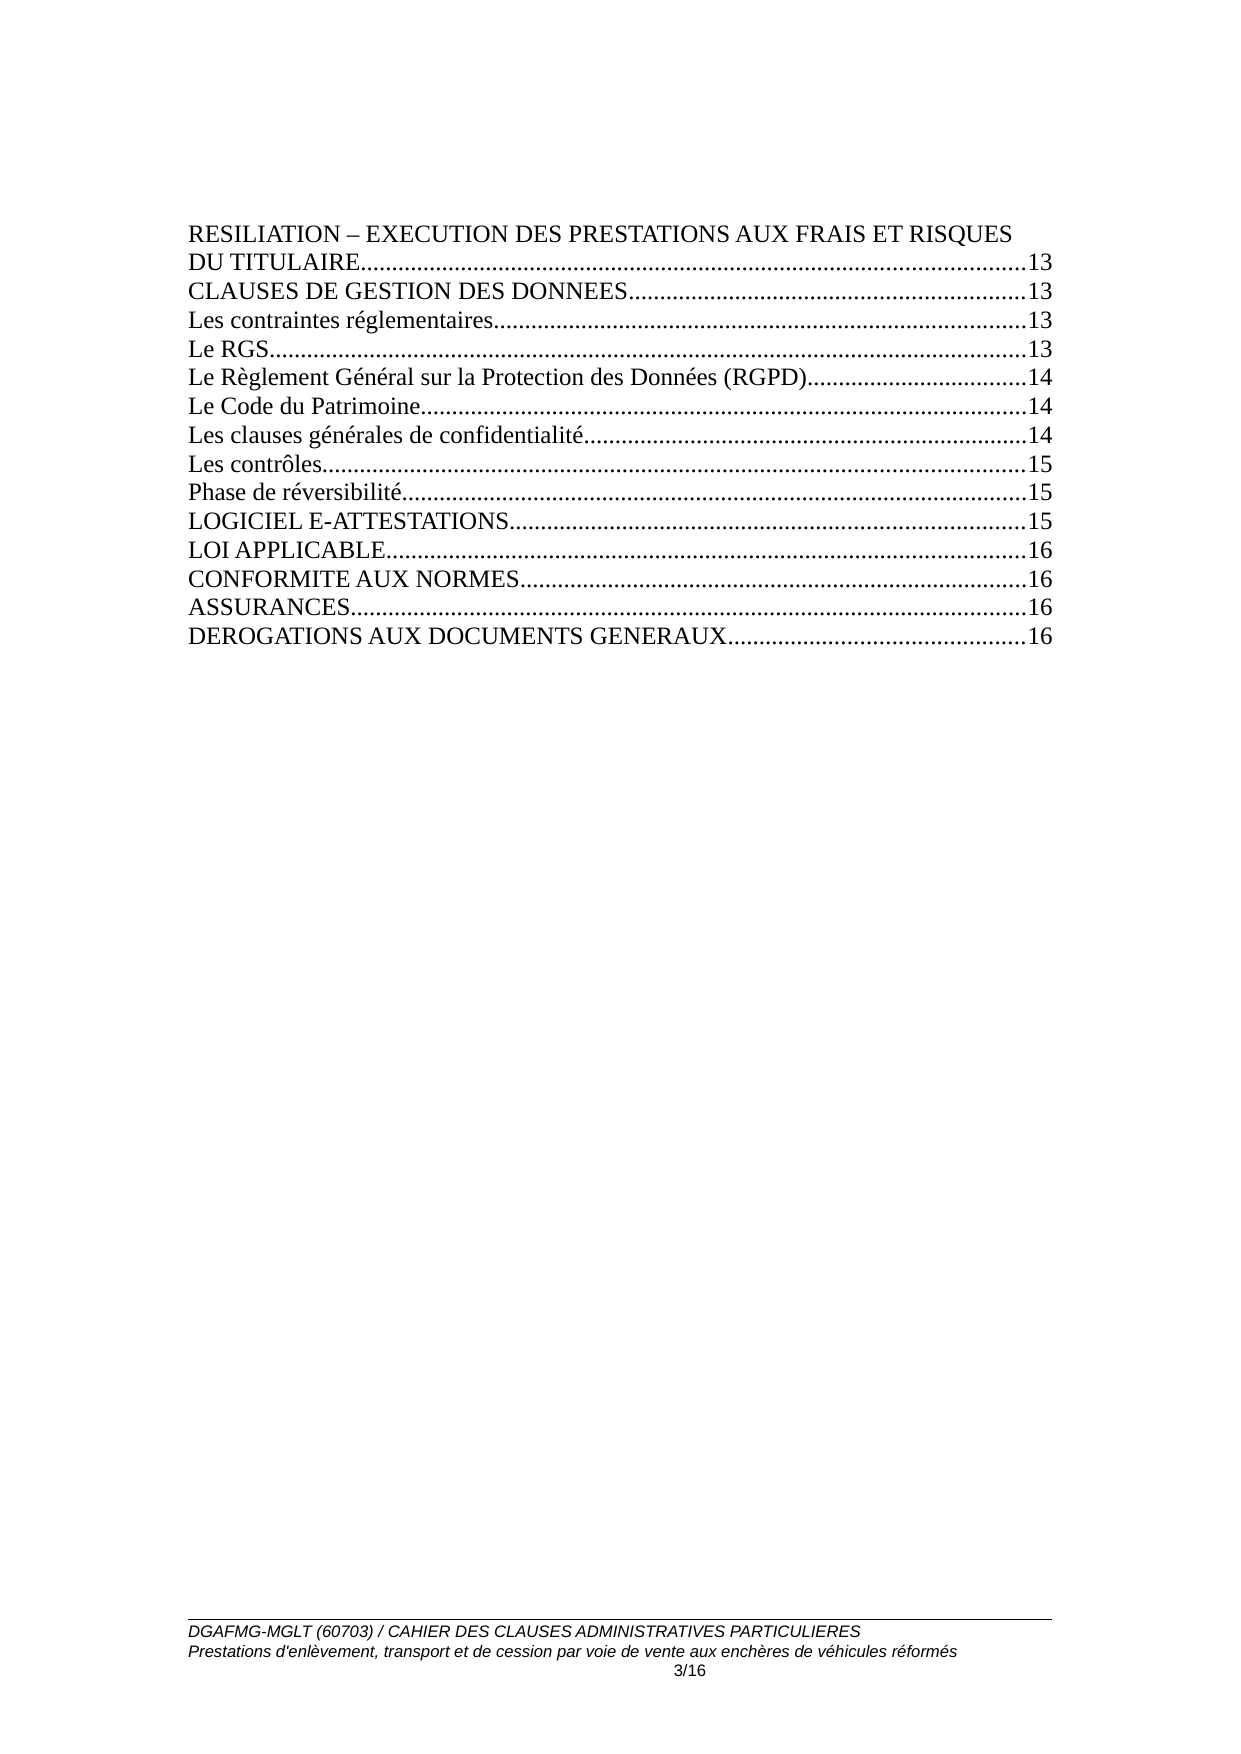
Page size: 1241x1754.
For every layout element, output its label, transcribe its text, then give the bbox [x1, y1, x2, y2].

text RESILIATION – EXECUTION DES PRESTATIONS AUX FRAIS ET RISQUES DU TITULAIRE 13 [188, 219, 1052, 276]
text Le Code du Patrimoine 14 [188, 391, 1052, 420]
text Le Règlement Général sur la Protection des Données (RGPD) 14 [188, 362, 1052, 391]
text LOGICIEL E-ATTESTATIONS 15 [188, 506, 1052, 535]
text Les contrôles 15 [188, 449, 1052, 477]
text LOI APPLICABLE 16 [188, 535, 1052, 564]
text Les contraintes réglementaires 13 [188, 305, 1052, 334]
text Le RGS 13 [188, 334, 1052, 362]
text CONFORMITE AUX NORMES 16 [188, 564, 1052, 592]
text DEROGATIONS AUX DOCUMENTS GENERAUX 16 [188, 621, 1052, 650]
text ASSURANCES 16 [188, 592, 1052, 621]
text Phase de réversibilité 15 [188, 477, 1052, 506]
text CLAUSES DE GESTION DES DONNEES 13 [188, 276, 1052, 305]
text Les clauses générales de confidentialité 14 [188, 420, 1052, 449]
